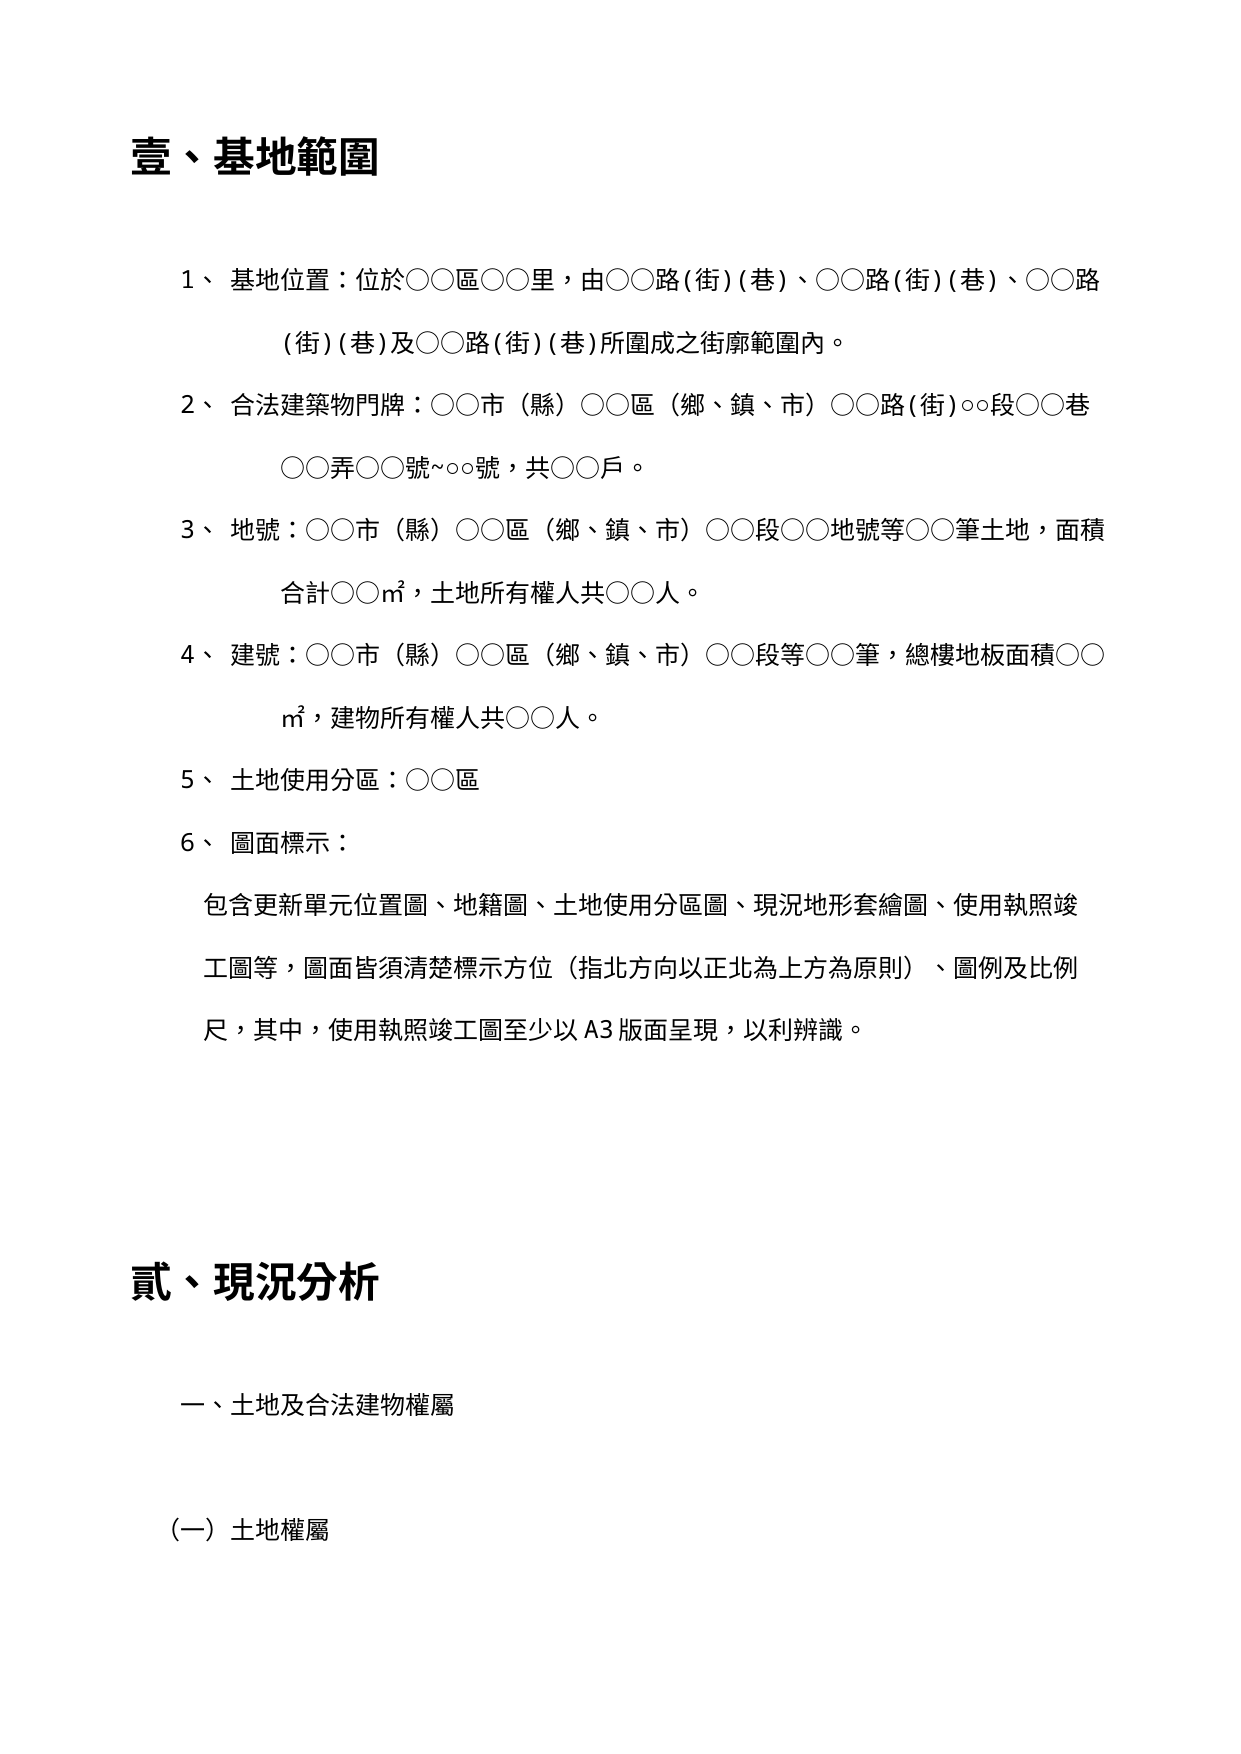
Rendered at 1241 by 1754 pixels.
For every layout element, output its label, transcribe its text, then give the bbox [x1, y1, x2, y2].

list 基地位置：位於○○區○○里，由○○路(街)(巷)、○○路(街)(巷)、○○路(街)(巷)及○○路(街)(巷)所圍成之街廓範圍內。 [180, 237, 1112, 362]
text 包含更新單元位置圖、地籍圖、土地使用分區圖、現況地形套繪圖、使用執照竣工圖等，圖面皆須清楚標示方位（指北方向以正北為上方為原則）、圖例及比例尺，其中，使用執照竣工圖至少以A3版面呈現，以利辨識。 [204, 862, 1097, 1050]
text 一、土地及合法建物權屬 [130, 1362, 1097, 1425]
list 土地使用分區：○○區 [180, 737, 1112, 800]
text （一）土地權屬 [130, 1487, 1097, 1550]
text 貳、現況分析 [130, 1237, 1097, 1300]
list 地號：○○市（縣）○○區（鄉、鎮、市）○○段○○地號等○○筆土地，面積合計○○㎡，土地所有權人共○○人。 [180, 487, 1112, 612]
text 壹、基地範圍 [130, 112, 1097, 175]
list 圖面標示： [180, 800, 1112, 862]
list 建號：○○市（縣）○○區（鄉、鎮、市）○○段等○○筆，總樓地板面積○○㎡，建物所有權人共○○人。 [180, 612, 1112, 737]
list 合法建築物門牌：○○市（縣）○○區（鄉、鎮、市）○○路(街)○○段○○巷○○弄○○號~○○號，共○○戶。 [180, 362, 1112, 487]
